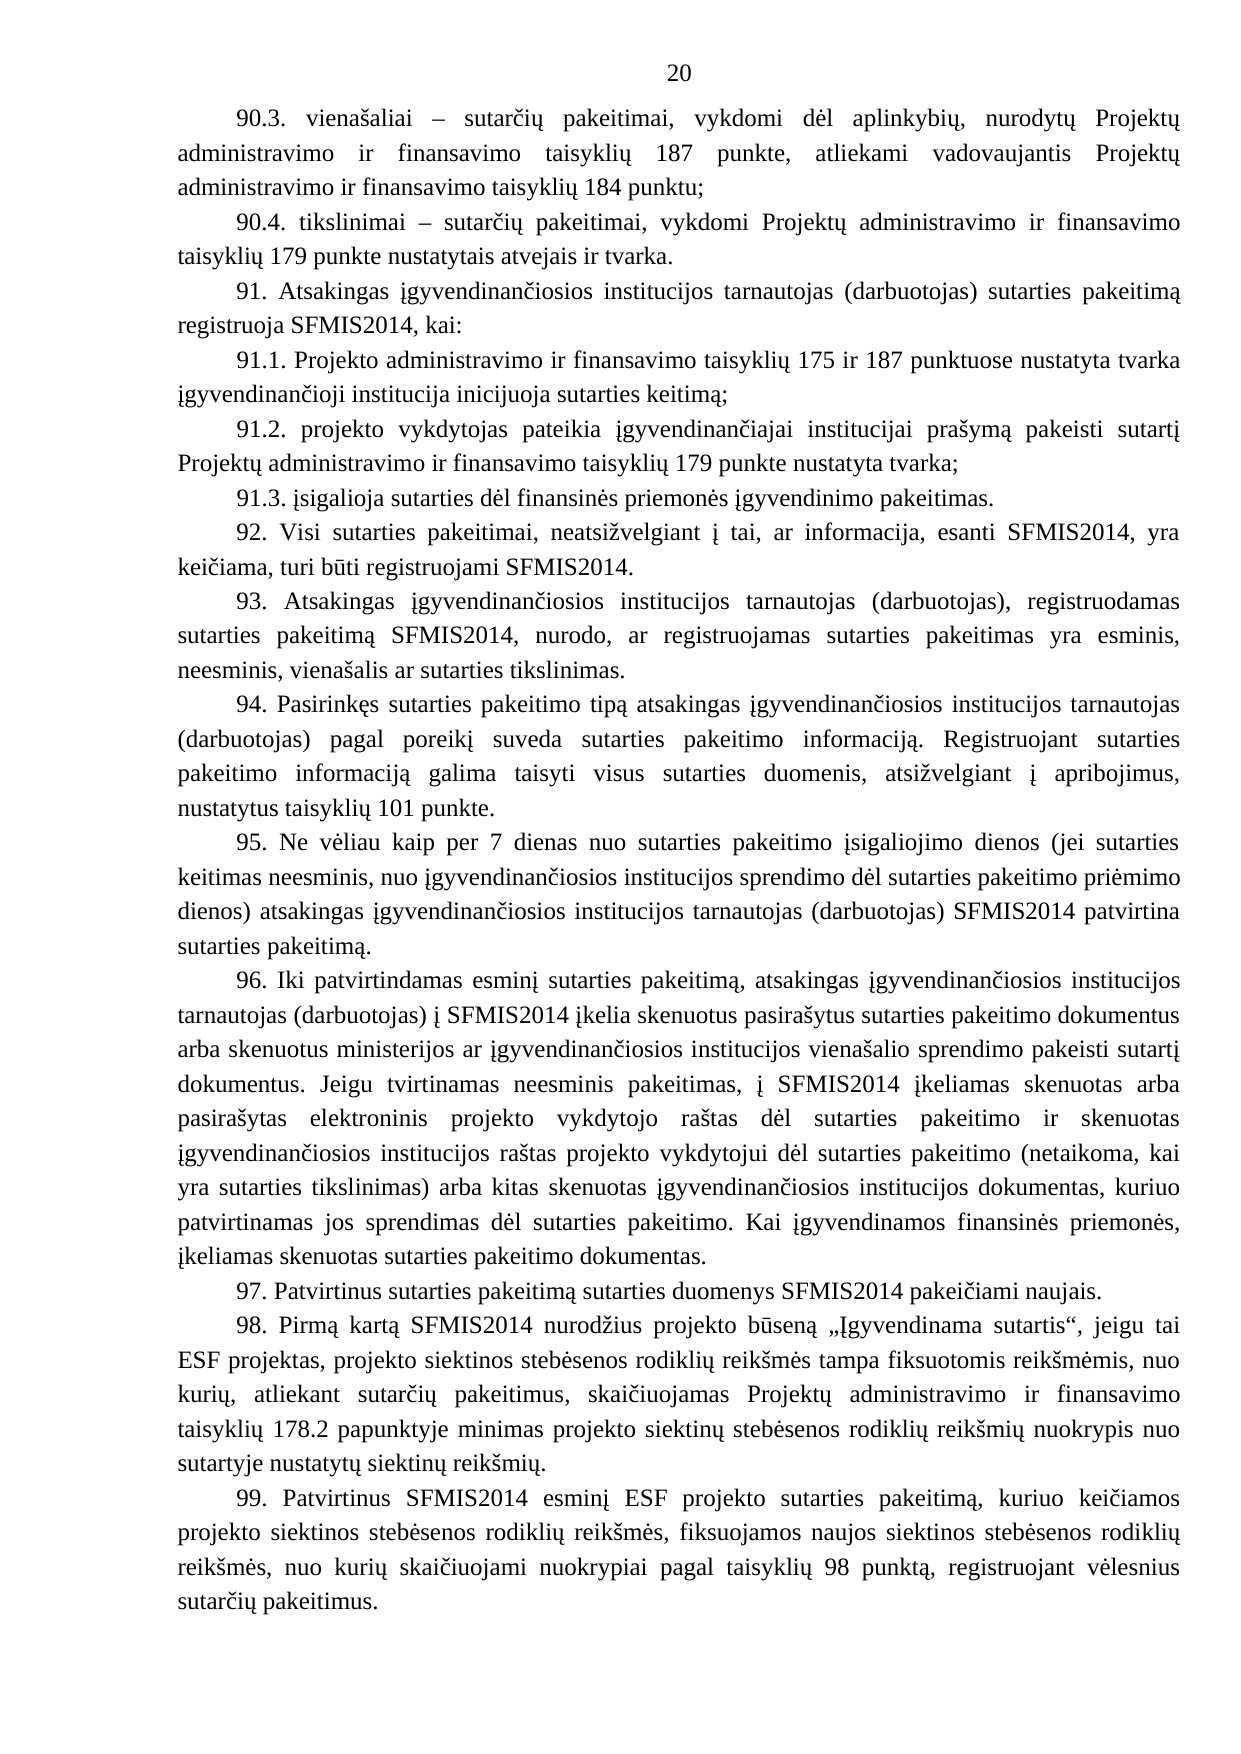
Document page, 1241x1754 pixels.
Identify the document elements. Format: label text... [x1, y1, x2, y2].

text 90.3. vienašaliai – sutarčių pakeitimai, vykdomi dėl aplinkybių, nurodytų Projektų administravimo ir finansavimo taisyklių 187 punkte, atliekami vadovaujantis Projektų administravimo ir finansavimo taisyklių 184 punktu; [177, 103, 1181, 201]
text 90.4. tikslinimai – sutarčių pakeitimai, vykdomi Projektų administravimo ir finansavimo taisyklių 179 punkte nustatytais atvejais ir tvarka. [177, 207, 1181, 270]
text 95. Ne vėliau kaip per 7 dienas nuo sutarties pakeitimo įsigaliojimo dienos (jei sutarties keitimas neesminis, nuo įgyvendinančiosios institucijos sprendimo dėl sutarties pakeitimo priėmimo dienos) atsakingas įgyvendinančiosios institucijos tarnautojas (darbuotojas) SFMIS2014 patvirtina sutarties pakeitimą. [177, 827, 1181, 960]
text 96. Iki patvirtindamas esminį sutarties pakeitimą, atsakingas įgyvendinančiosios institucijos tarnautojas (darbuotojas) į SFMIS2014 įkelia skenuotus pasirašytus sutarties pakeitimo dokumentus arba skenuotus ministerijos ar įgyvendinančiosios institucijos vienašalio sprendimo pakeisti sutartį dokumentus. Jeigu tvirtinamas neesminis pakeitimas, į SFMIS2014 įkeliamas skenuotas arba pasirašytas elektroninis projekto vykdytojo raštas dėl sutarties pakeitimo ir skenuotas įgyvendinančiosios institucijos raštas projekto vykdytojui dėl sutarties pakeitimo (netaikoma, kai yra sutarties tikslinimas) arba kitas skenuotas įgyvendinančiosios institucijos dokumentas, kuriuo patvirtinamas jos sprendimas dėl sutarties pakeitimo. Kai įgyvendinamos finansinės priemonės, įkeliamas skenuotas sutarties pakeitimo dokumentas. [177, 965, 1181, 1270]
text 94. Pasirinkęs sutarties pakeitimo tipą atsakingas įgyvendinančiosios institucijos tarnautojas (darbuotojas) pagal poreikį suveda sutarties pakeitimo informaciją. Registruojant sutarties pakeitimo informaciją galima taisyti visus sutarties duomenis, atsižvelgiant į apribojimus, nustatytus taisyklių 101 punkte. [177, 689, 1181, 822]
text 91.2. projekto vykdytojas pateikia įgyvendinančiajai institucijai prašymą pakeisti sutartį Projektų administravimo ir finansavimo taisyklių 179 punkte nustatyta tvarka; [177, 414, 1181, 477]
text 98. Pirmą kartą SFMIS2014 nurodžius projekto būseną „Įgyvendinama sutartis“, jeigu tai ESF projektas, projekto siektinos stebėsenos rodiklių reikšmės tampa fiksuotomis reikšmėmis, nuo kurių, atliekant sutarčių pakeitimus, skaičiuojamas Projektų administravimo ir finansavimo taisyklių 178.2 papunktyje minimas projekto siektinų stebėsenos rodiklių reikšmių nuokrypis nuo sutartyje nustatytų siektinų reikšmių. [177, 1310, 1181, 1477]
text 91. Atsakingas įgyvendinančiosios institucijos tarnautojas (darbuotojas) sutarties pakeitimą registruoja SFMIS2014, kai: [177, 276, 1181, 339]
text 93. Atsakingas įgyvendinančiosios institucijos tarnautojas (darbuotojas), registruodamas sutarties pakeitimą SFMIS2014, nurodo, ar registruojamas sutarties pakeitimas yra esminis, neesminis, vienašalis ar sutarties tikslinimas. [177, 586, 1181, 684]
text 91.1. Projekto administravimo ir finansavimo taisyklių 175 ir 187 punktuose nustatyta tvarka įgyvendinančioji institucija inicijuoja sutarties keitimą; [177, 345, 1181, 408]
text 99. Patvirtinus SFMIS2014 esminį ESF projekto sutarties pakeitimą, kuriuo keičiamos projekto siektinos stebėsenos rodiklių reikšmės, fiksuojamos naujos siektinos stebėsenos rodiklių reikšmės, nuo kurių skaičiuojami nuokrypiai pagal taisyklių 98 punktą, registruojant vėlesnius sutarčių pakeitimus. [177, 1483, 1181, 1615]
text 91.3. įsigalioja sutarties dėl finansinės priemonės įgyvendinimo pakeitimas. [177, 483, 1181, 511]
text 92. Visi sutarties pakeitimai, neatsižvelgiant į tai, ar informacija, esanti SFMIS2014, yra keičiama, turi būti registruojami SFMIS2014. [177, 517, 1181, 580]
text 97. Patvirtinus sutarties pakeitimą sutarties duomenys SFMIS2014 pakeičiami naujais. [177, 1276, 1181, 1304]
